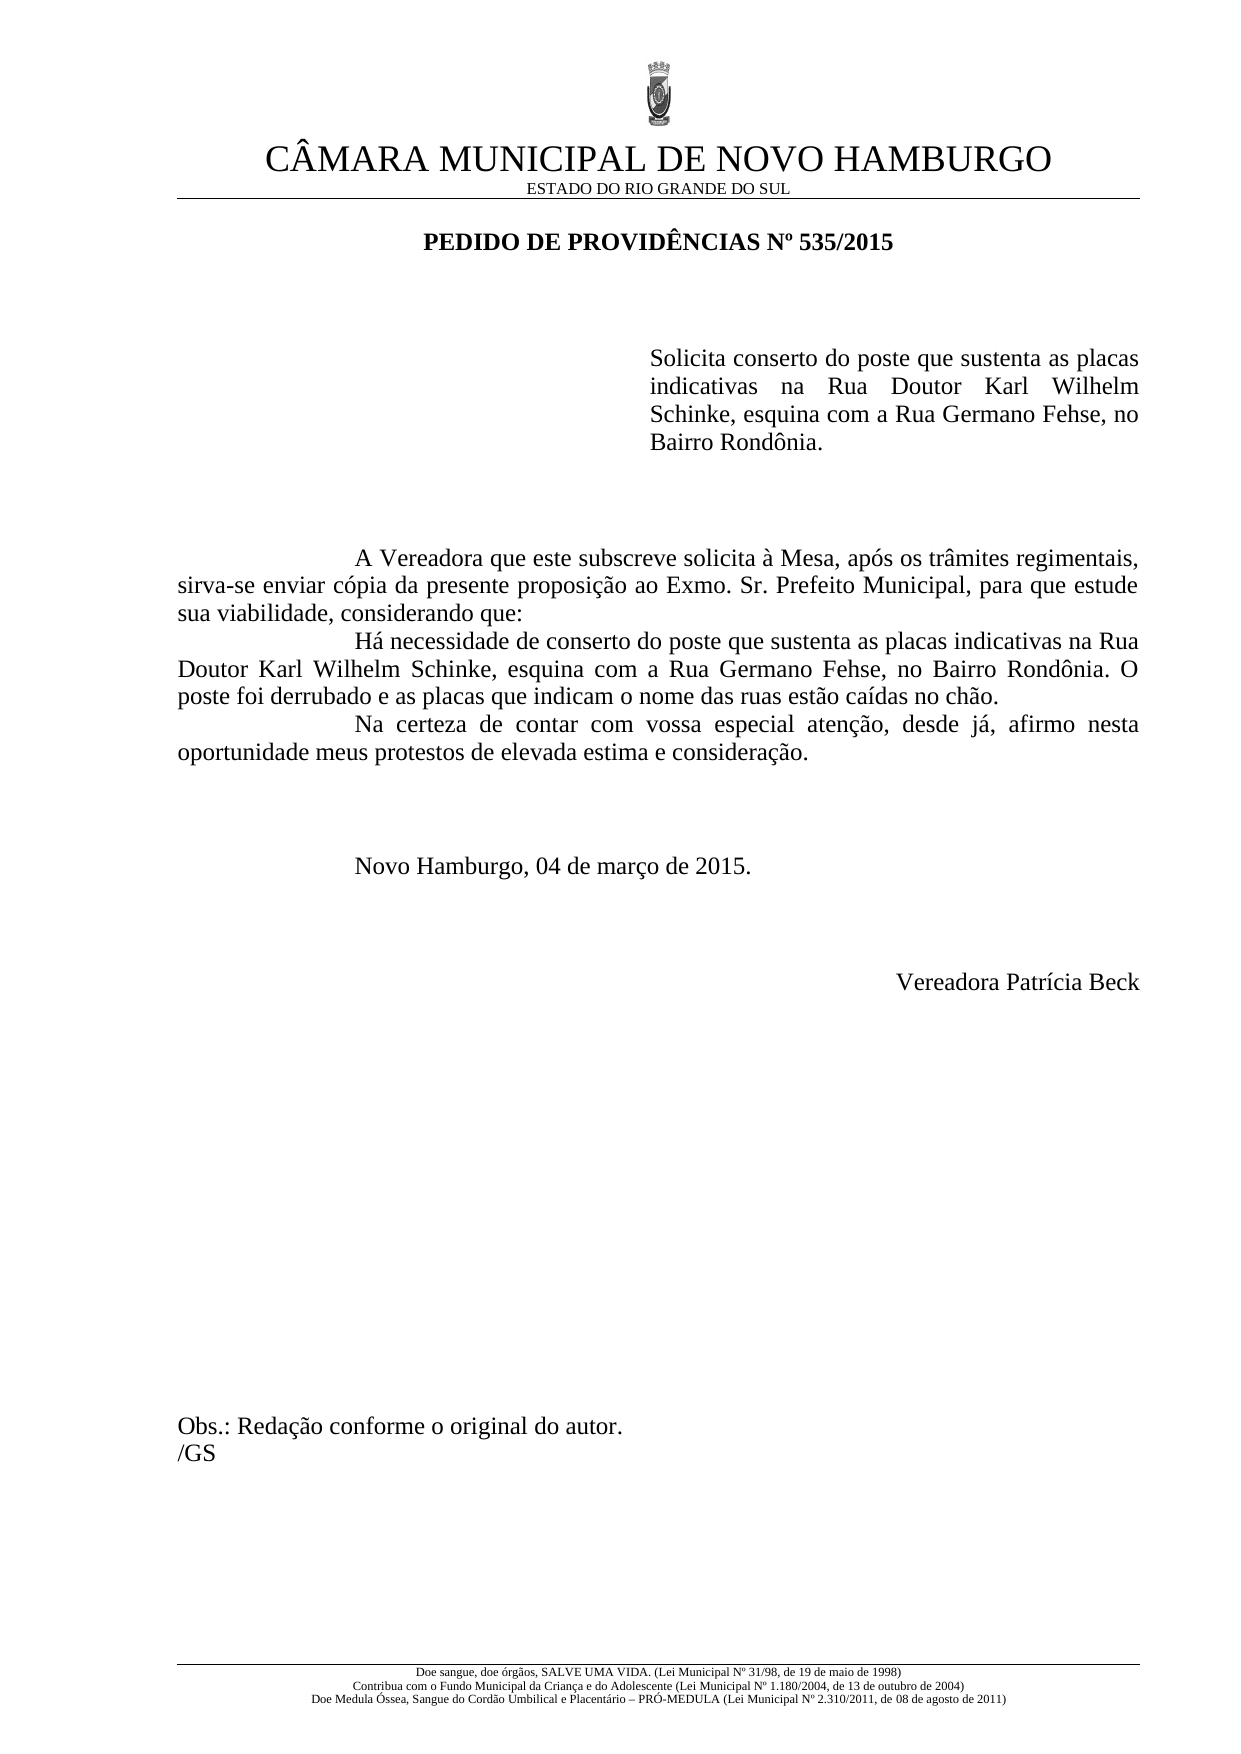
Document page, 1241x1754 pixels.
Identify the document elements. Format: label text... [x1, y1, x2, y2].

text /GS [177, 1439, 1140, 1467]
text PEDIDO DE PROVIDÊNCIAS Nº 535/2015 [177, 228, 1140, 256]
text A Vereadora que este subscreve solicita à Mesa, após os trâmites regimentais, sirva-se enviar cópia da presente proposição ao Exmo. Sr. Prefeito Municipal, para que estude sua viabilidade, considerando que: [177, 544, 1140, 627]
text Vereadora Patrícia Beck [649, 968, 1140, 996]
text Solicita conserto do poste que sustenta as placas indicativas na Rua Doutor Karl Wilhelm Schinke, esquina com a Rua Germano Fehse, no Bairro Rondônia. [649, 344, 1140, 455]
text Na certeza de contar com vossa especial atenção, desde já, afirmo nesta oportunidade meus protestos de elevada estima e consideração. [177, 710, 1140, 766]
text Novo Hamburgo, 04 de março de 2015. [177, 852, 1140, 880]
text Obs.: Redação conforme o original do autor. [177, 1412, 1140, 1439]
text Há necessidade de conserto do poste que sustenta as placas indicativas na Rua Doutor Karl Wilhelm Schinke, esquina com a Rua Germano Fehse, no Bairro Rondônia. O poste foi derrubado e as placas que indicam o nome das ruas estão caídas no chão. [177, 627, 1140, 710]
